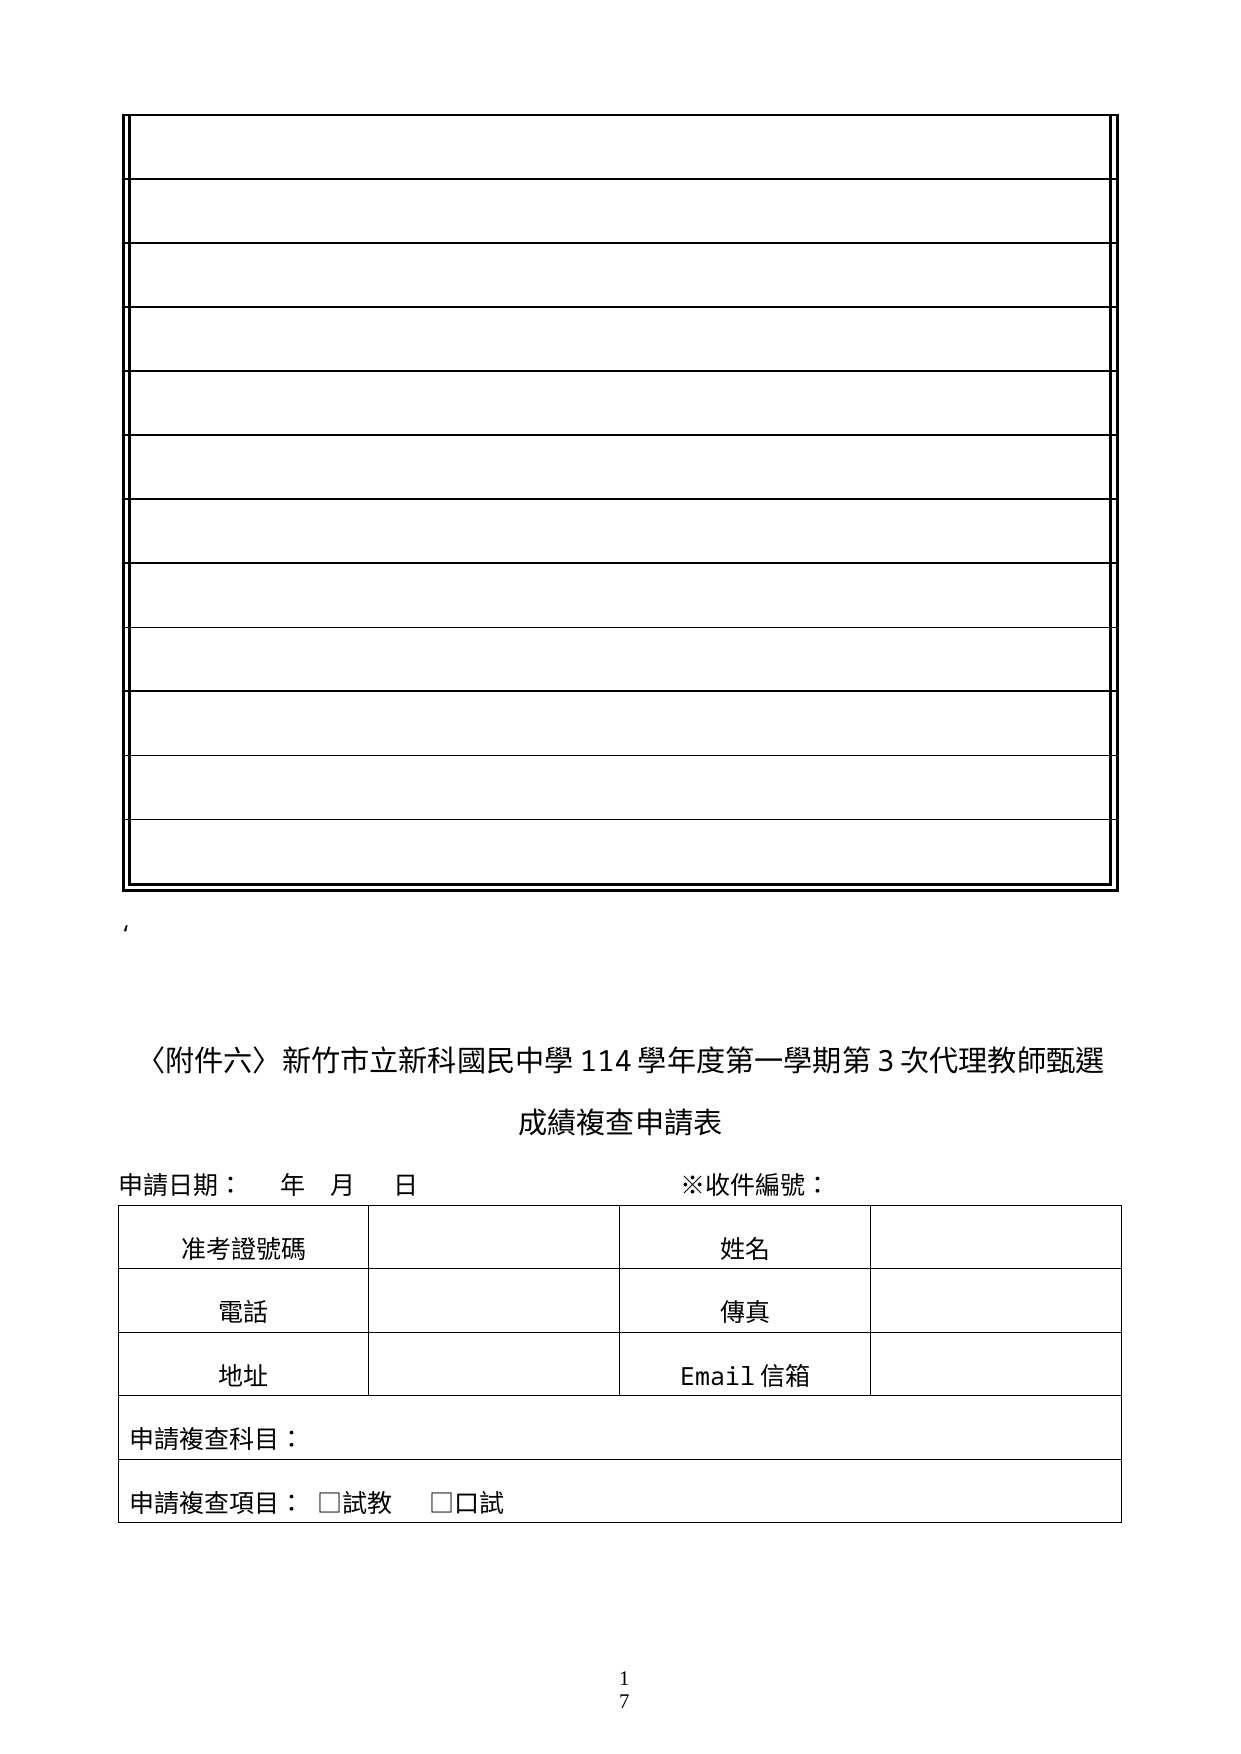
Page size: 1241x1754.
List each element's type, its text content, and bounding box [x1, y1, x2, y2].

table_cell [871, 1269, 1121, 1332]
table_cell [131, 436, 1109, 498]
table_cell 申請複查項目： □試教 □口試 [119, 1460, 1121, 1522]
text 成績複查申請表 [118, 1079, 1122, 1142]
table_cell [131, 628, 1109, 690]
table_cell [131, 564, 1109, 626]
table_cell [131, 180, 1109, 242]
table_header [871, 1206, 1121, 1268]
table_header 准考證號碼 [119, 1206, 368, 1268]
table_cell [369, 1269, 619, 1332]
table_cell 地址 [119, 1333, 368, 1395]
table_cell [131, 756, 1109, 818]
table_cell [131, 116, 1109, 178]
text 申請日期： 年 月 日 ※收件編號： [118, 1142, 1122, 1204]
table_cell [369, 1333, 619, 1395]
table_cell 申請複查科目： [119, 1396, 1121, 1459]
table_cell [131, 372, 1109, 434]
text 〈附件六〉新竹市立新科國民中學114學年度第一學期第3次代理教師甄選 [118, 1017, 1122, 1079]
text ‘ [118, 892, 1122, 954]
table_cell [131, 308, 1109, 370]
table_cell Email信箱 [620, 1333, 870, 1395]
table_header 姓名 [620, 1206, 870, 1268]
table_cell [871, 1333, 1121, 1395]
table_header [369, 1206, 619, 1268]
table_cell [131, 500, 1109, 562]
table_cell [131, 820, 1109, 883]
table_cell [131, 692, 1109, 754]
table_cell [131, 244, 1109, 306]
table_cell 電話 [119, 1269, 368, 1332]
table_cell 傳真 [620, 1269, 870, 1332]
